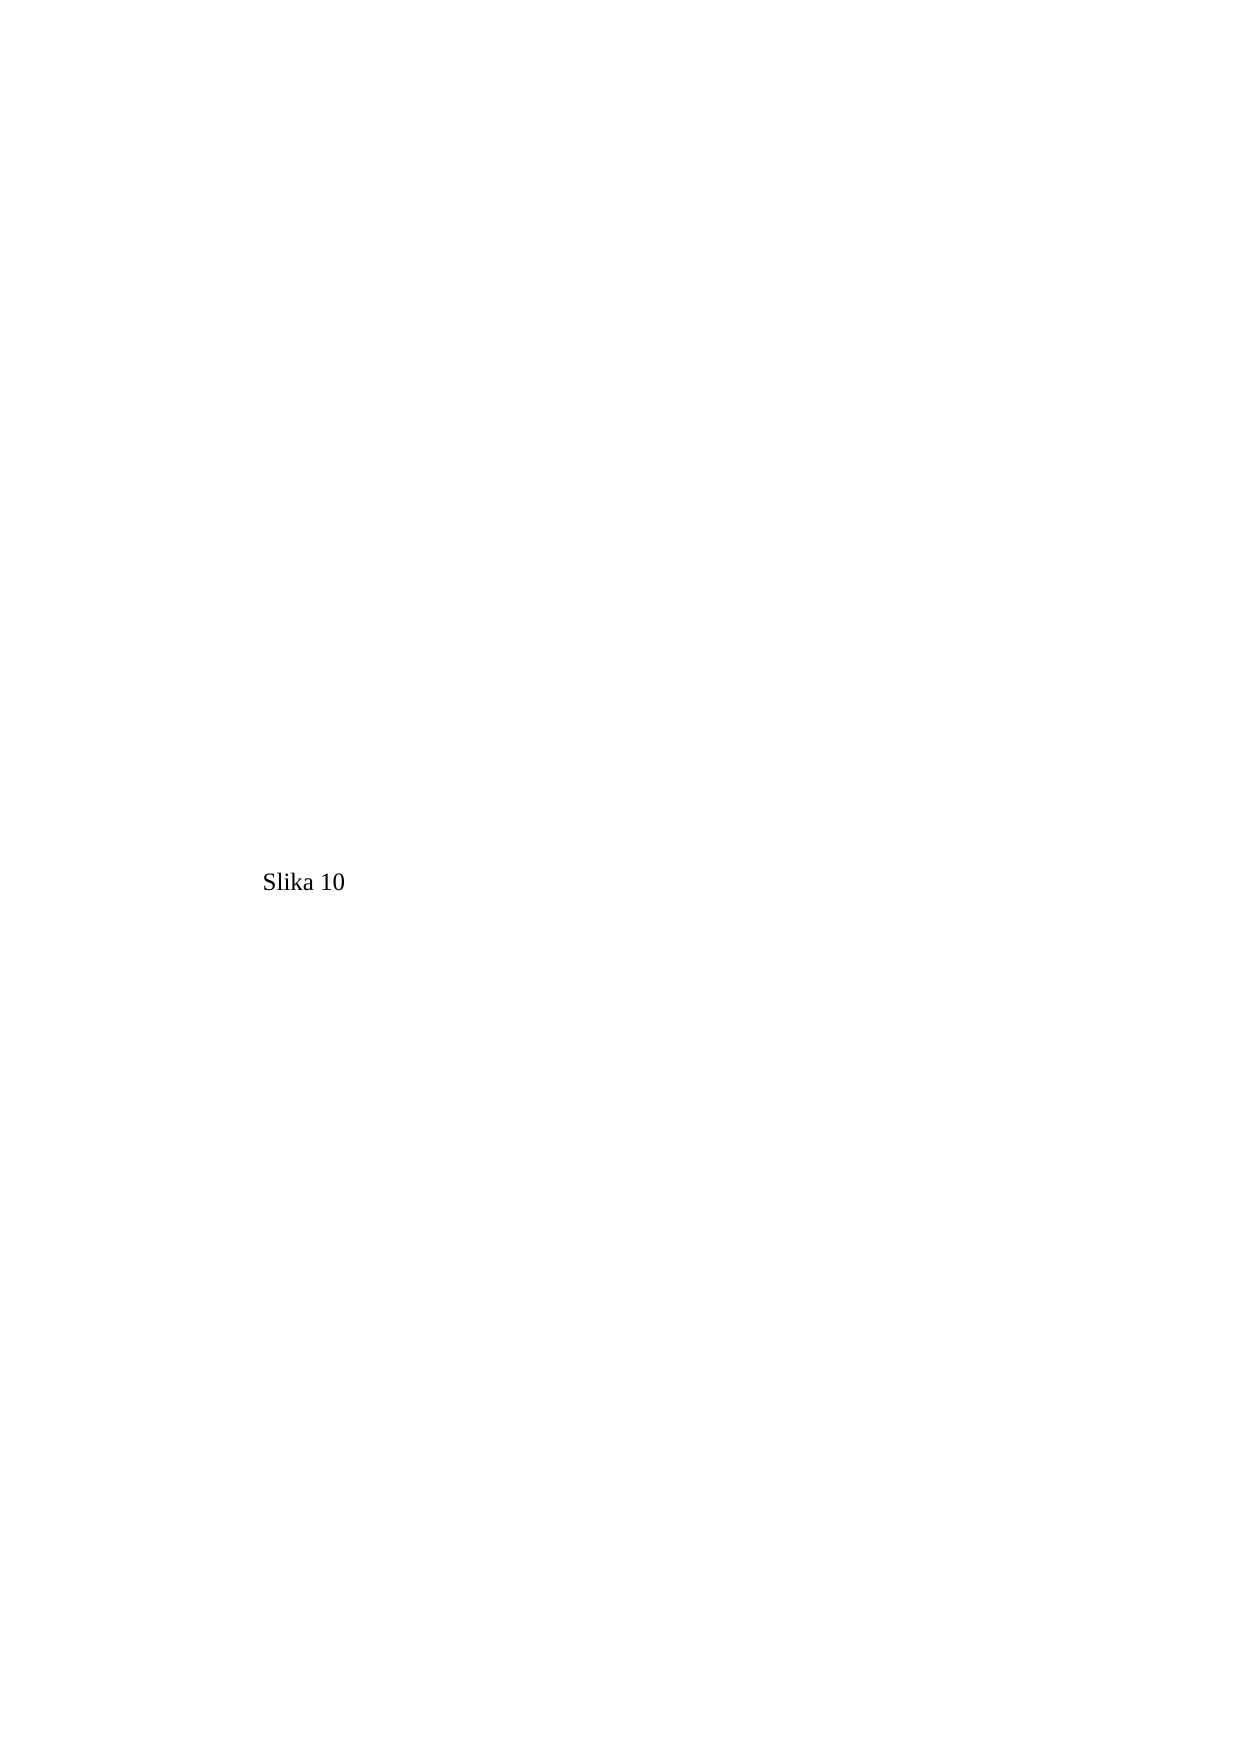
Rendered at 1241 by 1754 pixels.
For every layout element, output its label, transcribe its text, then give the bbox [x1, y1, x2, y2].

text Slika 10 [187, 867, 1053, 895]
